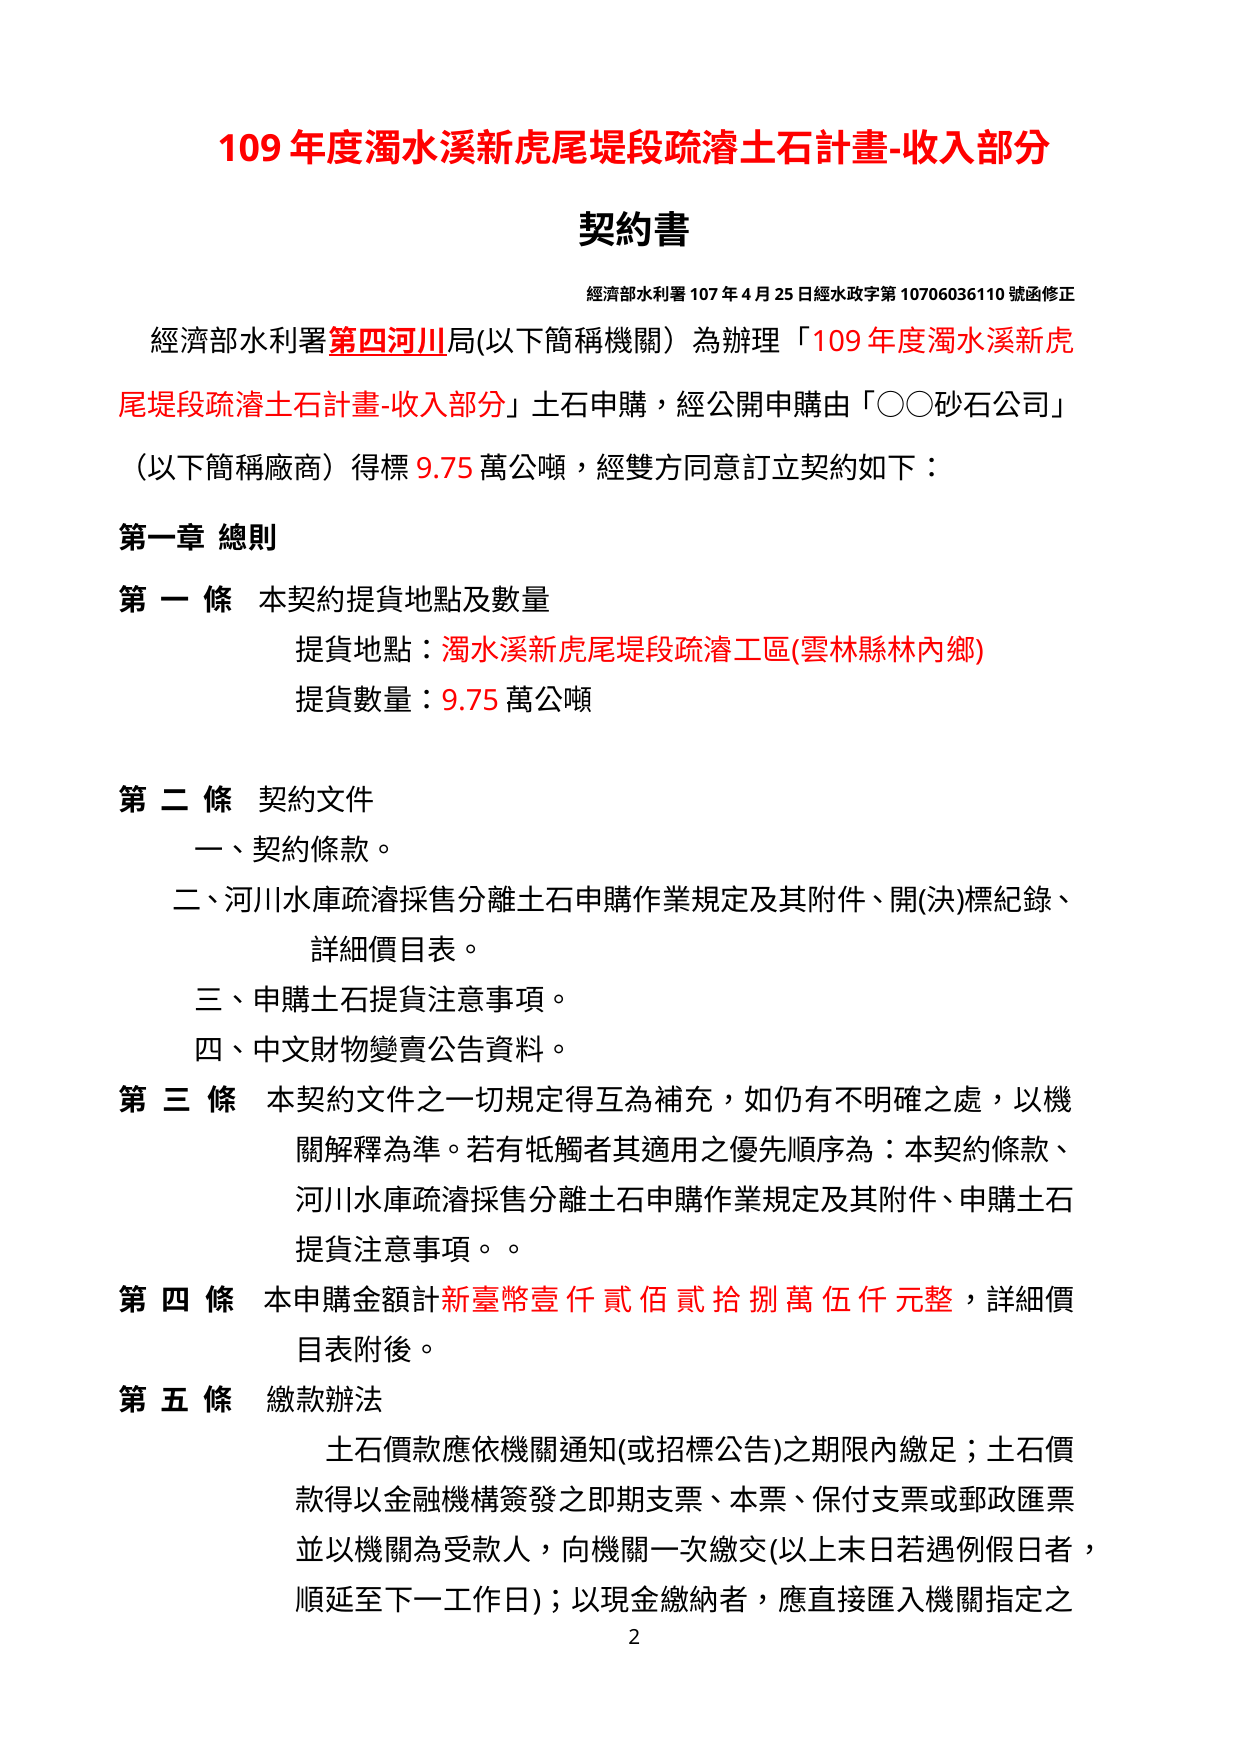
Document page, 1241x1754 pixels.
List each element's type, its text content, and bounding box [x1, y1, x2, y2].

text 提貨數量：9.75萬公噸 [295, 671, 1075, 721]
text 第 三 條 本契約文件之一切規定得互為補充，如仍有不明確之處，以機關解釋為準。若有牴觸者其適用之優先順序為：本契約條款、河川水庫疏濬採售分離土石申購作業規定及其附件、申購土石提貨注意事項。。 [118, 1071, 1075, 1271]
text 第 一 條 本契約提貨地點及數量 [118, 571, 1075, 621]
text 土石價款應依機關通知(或招標公告)之期限內繳足；土石價款得以金融機構簽發之即期支票、本票、保付支票或郵政匯票並以機關為受款人，向機關一次繳交(以上末日若遇例假日者，順延至下一工作日)；以現金繳納者，應直接匯入機關指定之第一商業銀行西螺分行，帳號：53230055083，戶名：水利署水資源作業基金-四河局405專戶。 [295, 1421, 1075, 1621]
text 二、河川水庫疏濬採售分離土石申購作業規定及其附件、開(決)標紀錄、詳細價目表。 [74, 871, 1075, 971]
text 一、契約條款。 [118, 821, 1075, 871]
text 109年度濁水溪新虎尾堤段疏濬土石計畫-收入部分 [118, 118, 1075, 173]
text 契約書 [118, 200, 1075, 254]
text 三、申購土石提貨注意事項。 [118, 971, 1075, 1021]
text 第 二 條 契約文件 [118, 771, 1075, 821]
text 經濟部水利署107年4月25日經水政字第10706036110號函修正 [118, 281, 1075, 305]
text 第一章 總則 [118, 508, 1075, 558]
text 第 四 條 本申購金額計新臺幣壹 仟 貳 佰 貳 拾 捌 萬 伍 仟 元整，詳細價目表附後。 [118, 1271, 1075, 1371]
text 四、中文財物變賣公告資料。 [118, 1021, 1075, 1071]
text 經濟部水利署第四河川局(以下簡稱機關）為辦理「109年度濁水溪新虎尾堤段疏濬土石計畫-收入部分」土石申購，經公開申購由「○○砂石公司」（以下簡稱廠商）得標9.75萬公噸，經雙方同意訂立契約如下： [118, 317, 1075, 487]
text 提貨地點：濁水溪新虎尾堤段疏濬工區(雲林縣林內鄉) [295, 621, 1075, 671]
text 第 五 條 繳款辦法 [118, 1371, 1075, 1421]
